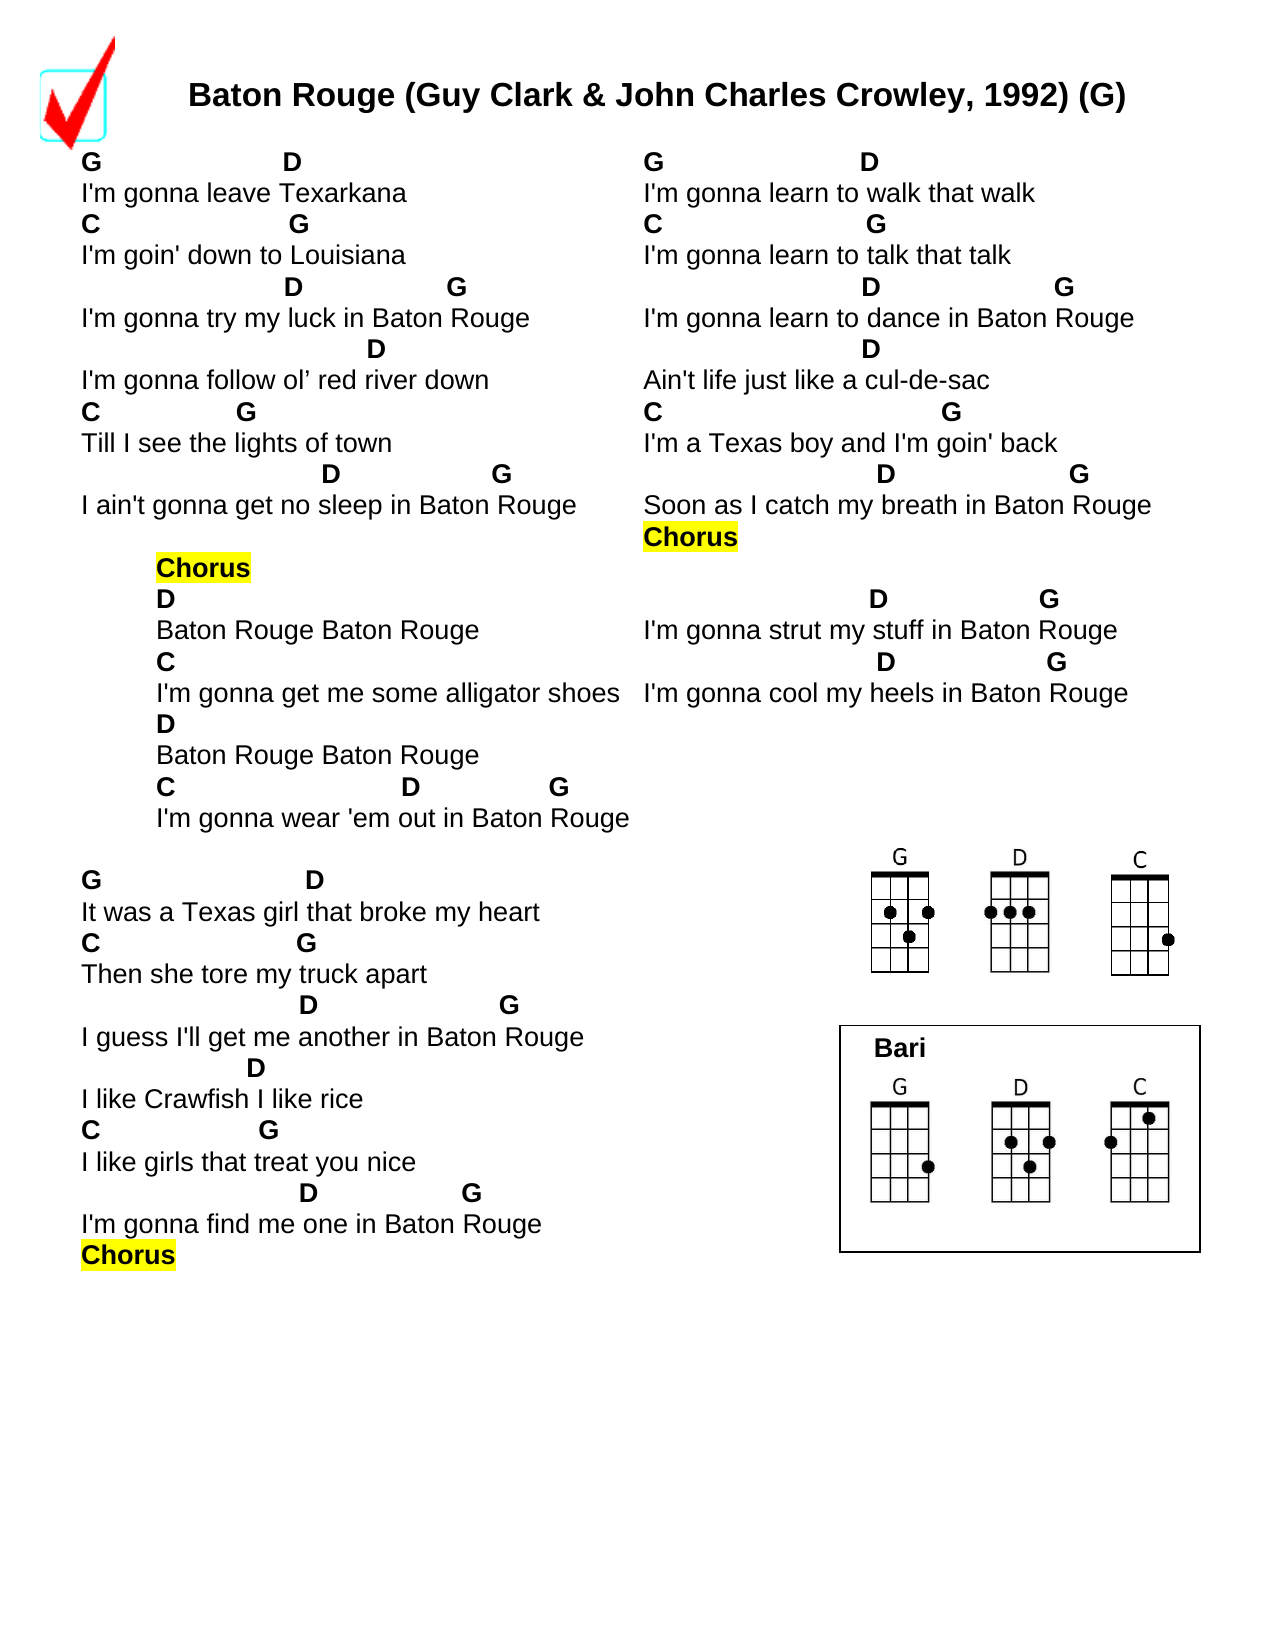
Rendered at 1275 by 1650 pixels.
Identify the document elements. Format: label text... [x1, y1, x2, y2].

table_cell [840, 839, 960, 1025]
table_cell [638, 839, 840, 1025]
picture [1083, 1074, 1197, 1225]
picture [963, 844, 1077, 995]
table_cell [960, 1026, 1080, 1068]
picture [39, 36, 115, 150]
table_cell [1080, 839, 1200, 1025]
text Baton Rouge (Guy Clark & John Charles Crowley, 1992) (G) [115, 75, 1200, 113]
table_header G D I'm gonna learn to walk that walk C G I'm gonna learn to talk that talk D G I'm gonna learn to dance in Baton Rouge D Ain't life just like a cul-de-sac C G I'm a Texas boy and I'm goin' back D G Soon as I catch my breath in Baton Rouge Chorus D G I'm gonna strut my stuff in Baton Rouge D G I'm gonna cool my heels in Baton Rouge [638, 140, 1200, 839]
table_cell [638, 1251, 1200, 1295]
table_cell [1080, 1069, 1199, 1251]
table_cell [841, 1069, 960, 1251]
table_cell [638, 1025, 839, 1068]
table_cell [960, 1069, 1080, 1251]
picture [843, 844, 957, 995]
picture [964, 1074, 1078, 1225]
table_cell [638, 1069, 839, 1251]
picture [1083, 847, 1197, 998]
table_header G D I'm gonna leave Texarkana C G I'm goin' down to Louisiana D G I'm gonna try my luck in Baton Rouge D I'm gonna follow ol’ red river down C G Till I see the lights of town D G I ain't gonna get no sleep in Baton Rouge Chorus D Baton Rouge Baton Rouge C I'm gonna get me some alligator shoes D Baton Rouge Baton Rouge C D G I'm gonna wear 'em out in Baton Rouge G D It was a Texas girl that broke my heart C G Then she tore my truck apart D G I guess I'll get me another in Baton Rouge D I like Crawfish I like rice C G I like girls that treat you nice D G I'm gonna find me one in Baton Rouge Chorus [75, 140, 637, 1295]
table_cell Bari [841, 1026, 960, 1068]
table_cell [1080, 1026, 1199, 1068]
picture [843, 1074, 957, 1225]
table_cell [960, 839, 1080, 1025]
